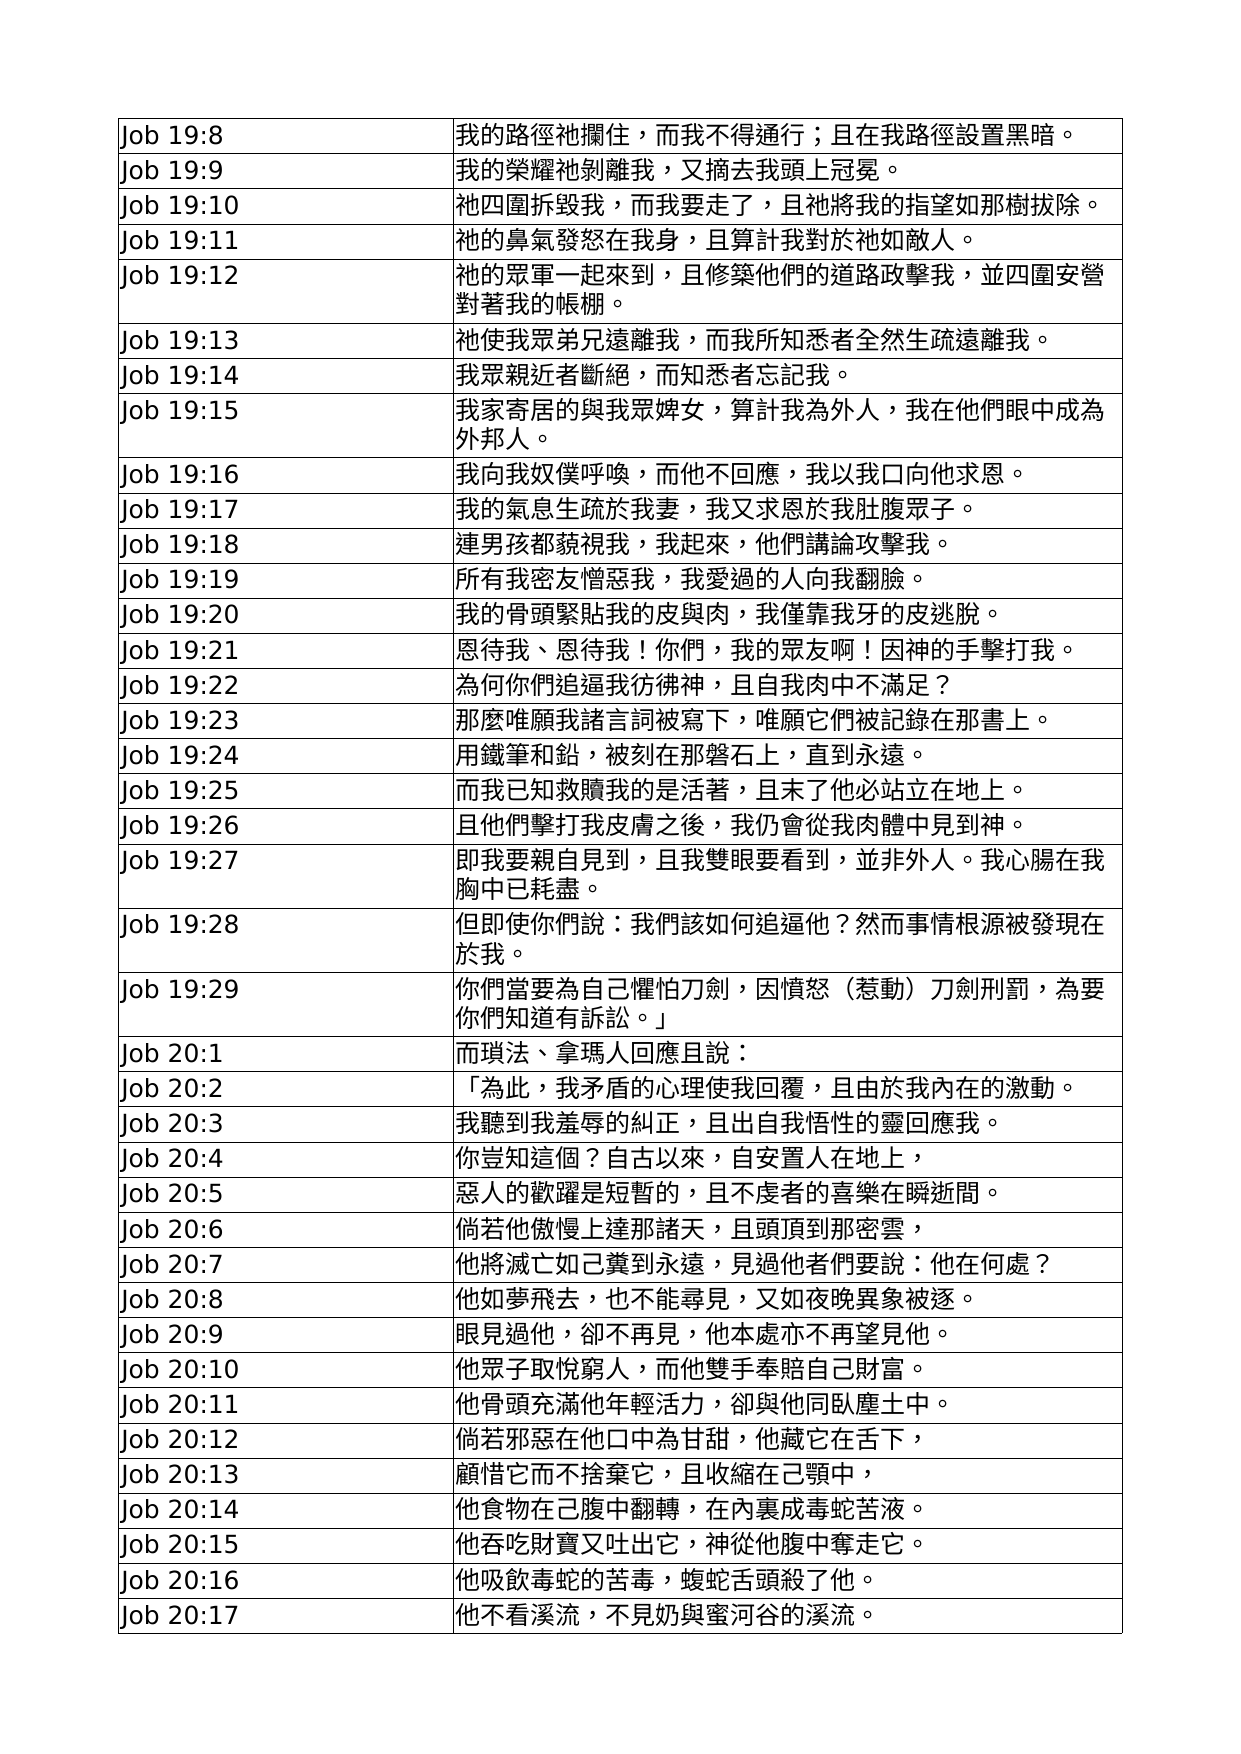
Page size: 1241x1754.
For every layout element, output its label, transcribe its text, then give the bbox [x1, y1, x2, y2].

table_cell Job 20:16 [119, 1564, 453, 1598]
table_cell 他骨頭充滿他年輕活力，卻與他同臥塵土中。 [454, 1388, 1122, 1422]
table_cell Job 19:20 [119, 599, 453, 633]
table_cell 恩待我、恩待我！你們，我的眾友啊！因神的手擊打我。 [454, 634, 1122, 668]
table_cell 他食物在己腹中翻轉，在內裏成毒蛇苦液。 [454, 1494, 1122, 1528]
table_cell Job 19:11 [119, 225, 453, 258]
table_cell Job 20:5 [119, 1178, 453, 1212]
table_cell 祂的鼻氣發怒在我身，且算計我對於祂如敵人。 [454, 225, 1122, 258]
table_cell 「為此，我矛盾的心理使我回覆，且由於我內在的激動。 [454, 1072, 1122, 1106]
table_cell Job 20:12 [119, 1424, 453, 1457]
table_cell Job 20:9 [119, 1318, 453, 1352]
table_cell 他不看溪流，不見奶與蜜河谷的溪流。 [454, 1599, 1122, 1633]
table_cell Job 20:4 [119, 1143, 453, 1177]
table_cell 我的骨頭緊貼我的皮與肉，我僅靠我牙的皮逃脫。 [454, 599, 1122, 633]
table_cell Job 20:6 [119, 1213, 453, 1247]
table_cell 他如夢飛去，也不能尋見，又如夜晚異象被逐。 [454, 1283, 1122, 1317]
table_cell 但即使你們說：我們該如何追逼他？然而事情根源被發現在於我。 [454, 909, 1122, 972]
table_cell 祂的眾軍一起來到，且修築他們的道路政擊我，並四圍安營對著我的帳棚。 [454, 260, 1122, 323]
table_cell 即我要親自見到，且我雙眼要看到，並非外人。我心腸在我胸中已耗盡。 [454, 845, 1122, 908]
table_cell 祂使我眾弟兄遠離我，而我所知悉者全然生疏遠離我。 [454, 324, 1122, 358]
table_cell 他吸飲毒蛇的苦毒，蝮蛇舌頭殺了他。 [454, 1564, 1122, 1598]
table_cell Job 20:3 [119, 1107, 453, 1142]
table_cell 那麼唯願我諸言詞被寫下，唯願它們被記錄在那書上。 [454, 704, 1122, 738]
table_cell Job 19:24 [119, 739, 453, 773]
table_cell Job 19:27 [119, 845, 453, 908]
table_cell Job 19:8 [119, 119, 453, 153]
table_cell Job 20:8 [119, 1283, 453, 1317]
table_cell 而我已知救贖我的是活著，且末了他必站立在地上。 [454, 774, 1122, 808]
table_cell Job 19:25 [119, 774, 453, 808]
table_cell 你豈知這個？自古以來，自安置人在地上， [454, 1143, 1122, 1177]
table_cell Job 20:11 [119, 1388, 453, 1422]
table_cell Job 20:15 [119, 1529, 453, 1563]
table_cell 眼見過他，卻不再見，他本處亦不再望見他。 [454, 1318, 1122, 1352]
table_cell 用鐵筆和鉛，被刻在那磐石上，直到永遠。 [454, 739, 1122, 773]
table_cell Job 19:23 [119, 704, 453, 738]
table_cell 而瑣法、拿瑪人回應且說： [454, 1037, 1122, 1071]
table_cell 惡人的歡躍是短暫的，且不虔者的喜樂在瞬逝間。 [454, 1178, 1122, 1212]
table_cell Job 20:14 [119, 1494, 453, 1528]
table_cell Job 19:21 [119, 634, 453, 668]
table_cell Job 19:10 [119, 189, 453, 223]
table_cell 我的氣息生疏於我妻，我又求恩於我肚腹眾子。 [454, 494, 1122, 527]
table_cell 我家寄居的與我眾婢女，算計我為外人，我在他們眼中成為外邦人。 [454, 394, 1122, 457]
table_cell 他眾子取悅窮人，而他雙手奉賠自己財富。 [454, 1353, 1122, 1387]
table_cell 他吞吃財寶又吐出它，神從他腹中奪走它。 [454, 1529, 1122, 1563]
table_cell 我眾親近者斷絕，而知悉者忘記我。 [454, 359, 1122, 393]
table_cell 所有我密友憎惡我，我愛過的人向我翻臉。 [454, 564, 1122, 598]
table_cell 祂四圍拆毀我，而我要走了，且祂將我的指望如那樹拔除。 [454, 189, 1122, 223]
table_cell Job 19:15 [119, 394, 453, 457]
table_cell Job 19:29 [119, 973, 453, 1036]
table_cell Job 19:18 [119, 529, 453, 563]
table_cell 我向我奴僕呼喚，而他不回應，我以我口向他求恩。 [454, 458, 1122, 492]
table_cell 我的榮耀祂剝離我，又摘去我頭上冠冕。 [454, 154, 1122, 188]
table_cell Job 20:17 [119, 1599, 453, 1633]
table_cell 且他們擊打我皮膚之後，我仍會從我肉體中見到神。 [454, 809, 1122, 843]
table_cell 你們當要為自己懼怕刀劍，因憤怒（惹動）刀劍刑罰，為要你們知道有訴訟。」 [454, 973, 1122, 1036]
table_cell 我聽到我羞辱的糾正，且出自我悟性的靈回應我。 [454, 1107, 1122, 1142]
table_cell 為何你們追逼我彷彿神，且自我肉中不滿足？ [454, 669, 1122, 703]
table_cell 我的路徑祂攔住，而我不得通行；且在我路徑設置黑暗。 [454, 119, 1122, 153]
table_cell Job 19:26 [119, 809, 453, 843]
table_cell Job 20:10 [119, 1353, 453, 1387]
table_cell Job 20:13 [119, 1459, 453, 1493]
table_cell Job 20:2 [119, 1072, 453, 1106]
table_cell Job 19:14 [119, 359, 453, 393]
table_cell Job 20:1 [119, 1037, 453, 1071]
table_cell Job 19:9 [119, 154, 453, 188]
table_cell Job 19:22 [119, 669, 453, 703]
table_cell Job 19:19 [119, 564, 453, 598]
table_cell 連男孩都藐視我，我起來，他們講論攻擊我。 [454, 529, 1122, 563]
table_cell 倘若邪惡在他口中為甘甜，他藏它在舌下， [454, 1424, 1122, 1457]
table_cell Job 19:13 [119, 324, 453, 358]
table_cell Job 20:7 [119, 1248, 453, 1282]
table_cell Job 19:28 [119, 909, 453, 972]
table_cell Job 19:16 [119, 458, 453, 492]
table_cell 顧惜它而不捨棄它，且收縮在己顎中， [454, 1459, 1122, 1493]
table_cell Job 19:12 [119, 260, 453, 323]
table_cell 他將滅亡如己糞到永遠，見過他者們要說：他在何處？ [454, 1248, 1122, 1282]
table_cell Job 19:17 [119, 494, 453, 527]
table_cell 倘若他傲慢上達那諸天，且頭頂到那密雲， [454, 1213, 1122, 1247]
